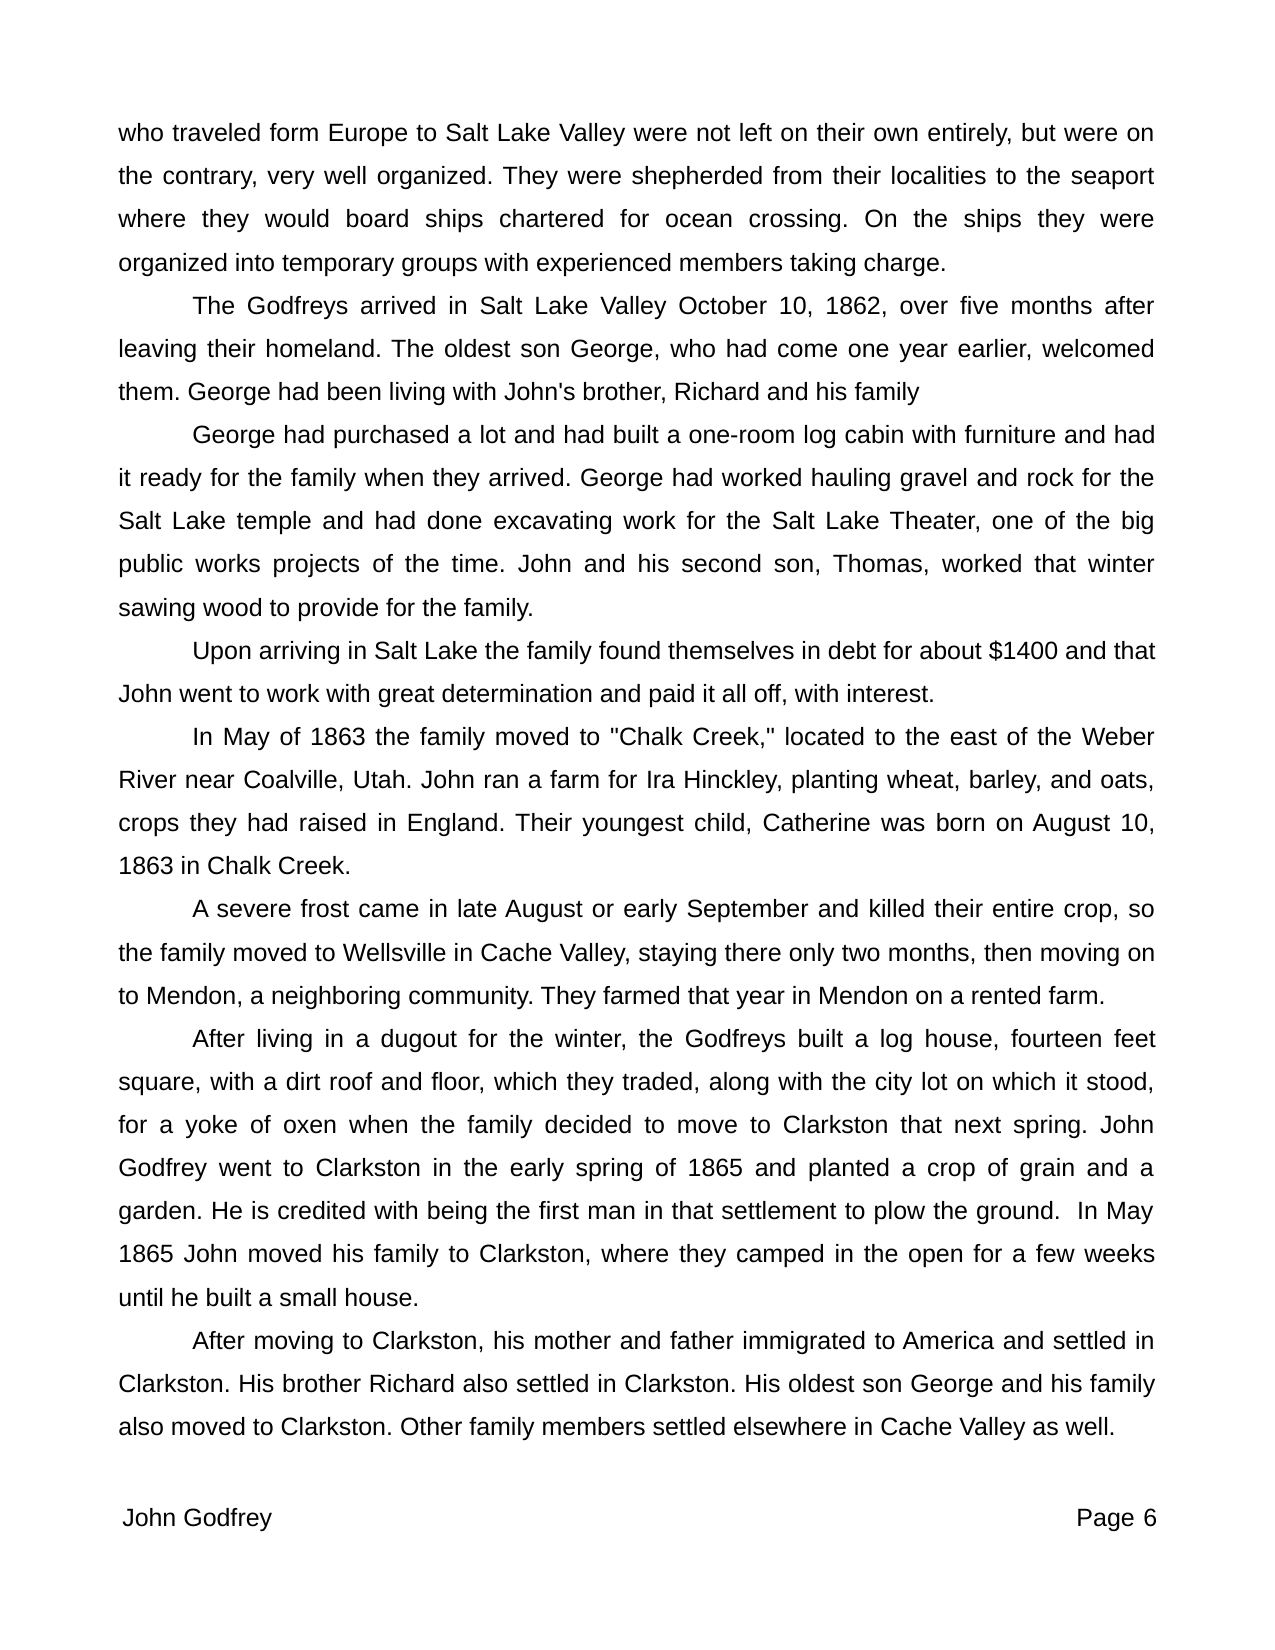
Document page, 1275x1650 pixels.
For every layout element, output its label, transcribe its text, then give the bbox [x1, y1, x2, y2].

text The Godfreys arrived in Salt Lake Valley October 10, 1862, over five months after leaving their homeland. The oldest son George, who had come one year earlier, welcomed them. George had been living with John's brother, Richard and his family [118, 291, 1157, 406]
text After living in a dugout for the winter, the Godfreys built a log house, fourteen feet square, with a dirt roof and floor, which they traded, along with the city lot on which it stood, for a yoke of oxen when the family decided to move to Clarkston that next spring. John Godfrey went to Clarkston in the early spring of 1865 and planted a crop of grain and a garden. He is credited with being the first man in that settlement to plow the ground. In May 1865 John moved his family to Clarkston, where they camped in the open for a few weeks until he built a small house. [118, 1024, 1157, 1311]
text who traveled form Europe to Salt Lake Valley were not left on their own entirely, but were on the contrary, very well organized. They were shepherded from their localities to the seaport where they would board ships chartered for ocean crossing. On the ships they were organized into temporary groups with experienced members taking charge. [118, 118, 1157, 276]
text In May of 1863 the family moved to "Chalk Creek," located to the east of the Weber River near Coalville, Utah. John ran a farm for Ira Hinckley, planting wheat, barley, and oats, crops they had raised in England. Their youngest child, Catherine was born on August 10, 1863 in Chalk Creek. [118, 722, 1157, 880]
text After moving to Clarkston, his mother and father immigrated to America and settled in Clarkston. His brother Richard also settled in Clarkston. His oldest son George and his family also moved to Clarkston. Other family members settled elsewhere in Cache Valley as well. [118, 1326, 1157, 1441]
text A severe frost came in late August or early September and killed their entire crop, so the family moved to Wellsville in Cache Valley, staying there only two months, then moving on to Mendon, a neighboring community. They farmed that year in Mendon on a rented farm. [118, 894, 1157, 1009]
text George had purchased a lot and had built a one-room log cabin with furniture and had it ready for the family when they arrived. George had worked hauling gravel and rock for the Salt Lake temple and had done excavating work for the Salt Lake Theater, one of the big public works projects of the time. John and his second son, Thomas, worked that winter sawing wood to provide for the family. [118, 420, 1157, 621]
text Upon arriving in Salt Lake the family found themselves in debt for about $1400 and that John went to work with great determination and paid it all off, with interest. [118, 636, 1157, 707]
